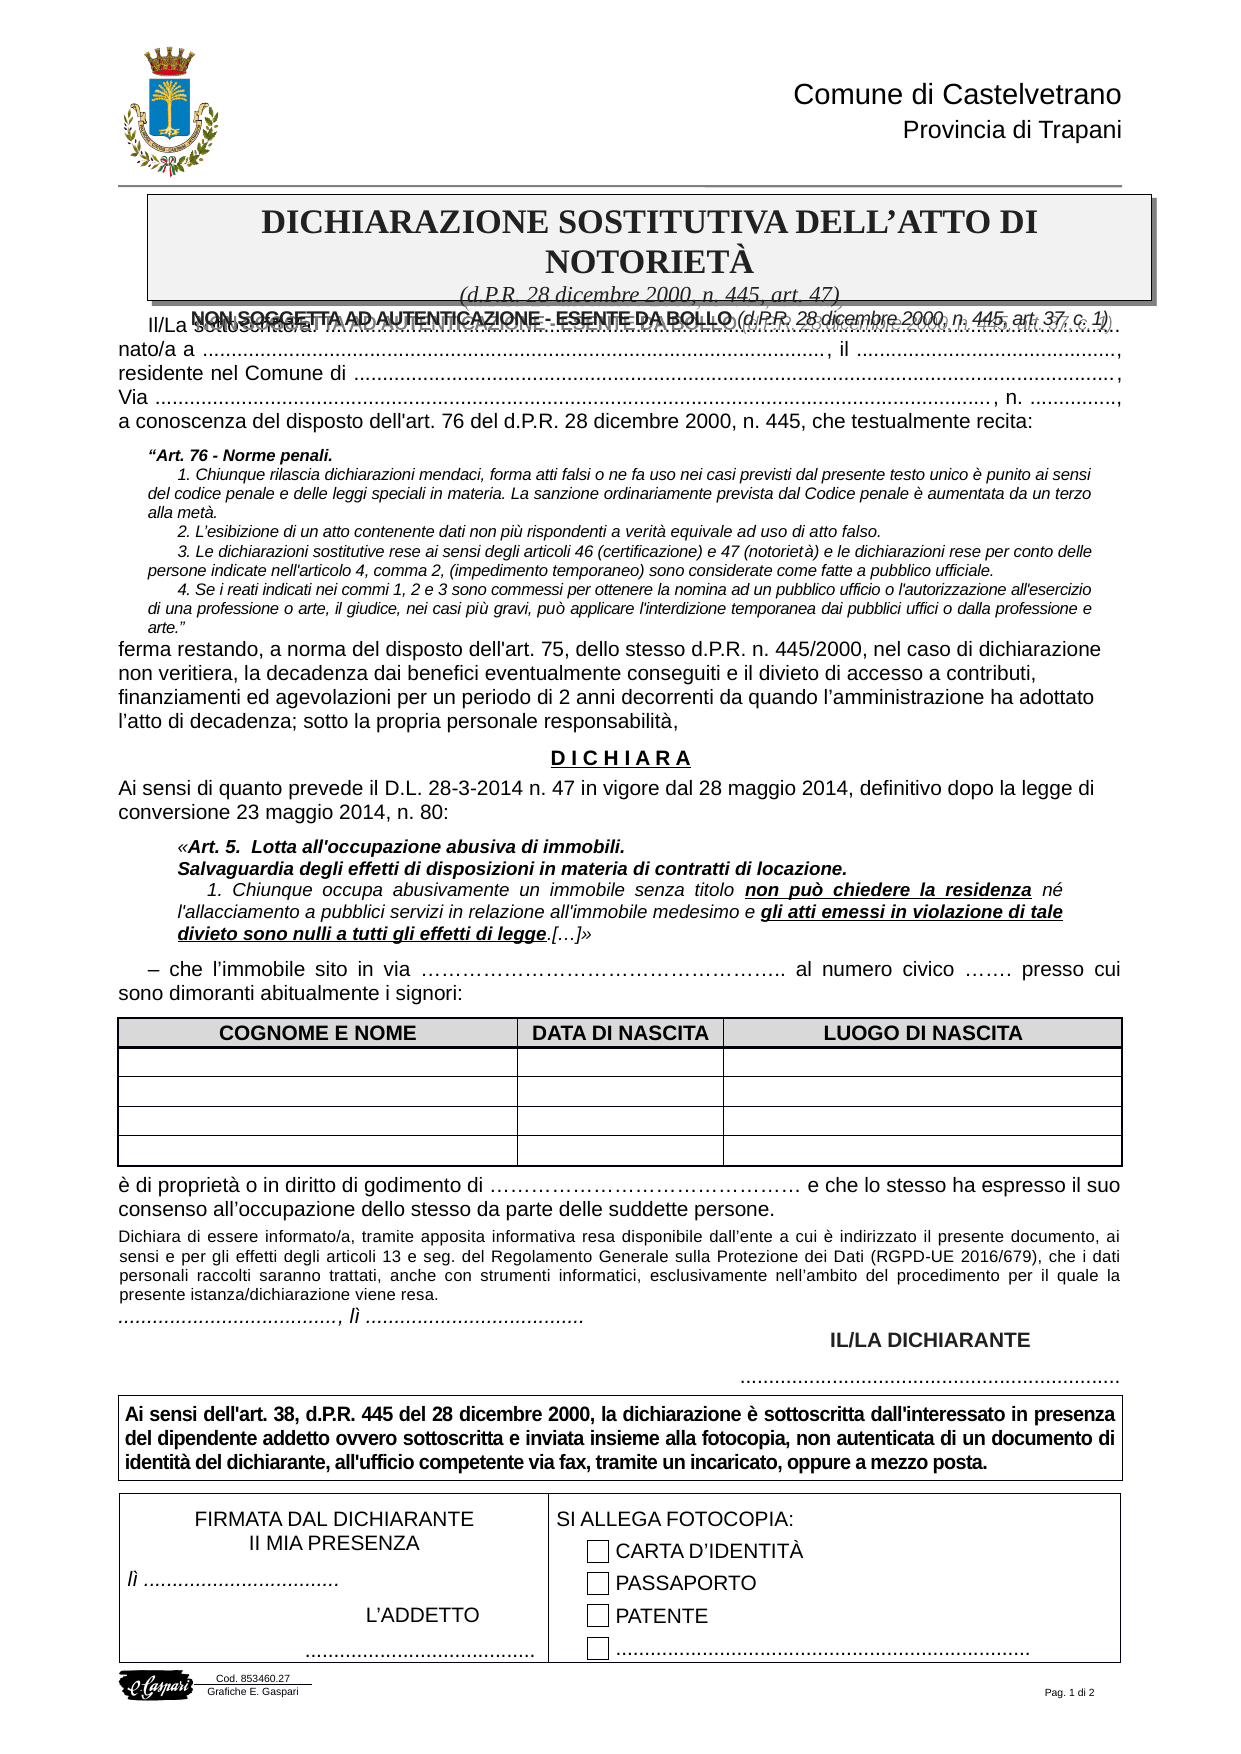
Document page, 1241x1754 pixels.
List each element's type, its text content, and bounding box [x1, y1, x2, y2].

table_cell [724, 1077, 1121, 1106]
table_cell [518, 1049, 723, 1076]
text 3. Le dichiarazioni sostitutive rese ai sensi degli articoli 46 (certificazione) e 47 (notorietà) e le dichiarazioni rese per conto delle persone indicate nell'articolo 4, comma 2, (impedimento temporaneo) sono considerate come fatte a pubblico ufficiale. [148, 541, 1093, 580]
text D I C H I A R A [119, 746, 1122, 769]
text ......................................, lì ...................................... [118, 1304, 1122, 1328]
text IL/LA DICHIARANTE [738, 1328, 1122, 1352]
list 1. Chiunque occupa abusivamente un immobile senza titolo non può chiedere la residenza né l'allacciamento a pubblici servizi in relazione all'immobile medesimo e gli atti emessi in violazione di tale divieto sono nulli a tutti gli effetti di legge.[…]» [177, 879, 1063, 944]
text 4. Se i reati indicati nei commi 1, 2 e 3 sono commessi per ottenere la nomina ad un pubblico ufficio o l'autorizzazione all'esercizio di una professione o arte, il giudice, nei casi più gravi, può applicare l'interdizione temporanea dai pubblici uffici o dalla professione e arte.” [148, 580, 1093, 637]
table_cell [518, 1107, 723, 1135]
picture [122, 46, 224, 178]
table_header FIRMATA DAL DICHIARANTE II MIA PRESENZA lì .................................. L’ADDETTO ........................................ [120, 1494, 548, 1662]
table_header LUOGO DI NASCITA [724, 1019, 1121, 1046]
text Ai sensi di quanto prevede il D.L. 28-3-2014 n. 47 in vigore dal 28 maggio 2014, definitivo dopo la legge di conversione 23 maggio 2014, n. 80: [118, 776, 1122, 824]
text «Art. 5. Lotta all'occupazione abusiva di immobili. [177, 836, 1063, 858]
table_header SI ALLEGA FOTOCOPIA: CARTA D’IDENTITÀ PASSAPORTO PATENTE ........................................................................ [549, 1494, 1120, 1662]
table_header DATA DI NASCITA [518, 1019, 723, 1046]
table_cell [518, 1136, 723, 1165]
table_cell [724, 1107, 1121, 1135]
text Salvaguardia degli effetti di disposizioni in materia di contratti di locazione. [177, 858, 1063, 879]
table_cell [724, 1049, 1121, 1076]
table_header Ai sensi dell'art. 38, d.P.R. 445 del 28 dicembre 2000, la dichiarazione è sottoscritta dall'interessato in presenza del dipendente addetto ovvero sottoscritta e inviata insieme alla fotocopia, non autenticata di un documento di identità del dichiarante, all'ufficio competente via fax, tramite un incaricato, oppure a mezzo posta. [119, 1396, 1122, 1480]
table_cell [119, 1077, 517, 1106]
text Dichiara di essere informato/a, tramite apposita informativa resa disponibile dall’ente a cui è indirizzato il presente documento, ai sensi e per gli effetti degli articoli 13 e seg. del Regolamento Generale sulla Protezione dei Dati (RGPD-UE 2016/679), che i dati personali raccolti saranno trattati, anche con strumenti informatici, esclusivamente nell’ambito del procedimento per il quale la presente istanza/dichiarazione viene resa. [118, 1227, 1122, 1304]
text “Art. 76 - Norme penali. [148, 446, 1093, 465]
text Comune di Castelvetrano [224, 77, 1122, 110]
text – che l’immobile sito in via …………………………………………….. al numero civico ……. presso cui sono dimoranti abitualmente i signori: [118, 956, 1122, 1004]
text Il/La sottoscritto/a. .......................................................................................................................................... nato/a a ............................................................................................................, il ............................................., residente nel Comune di ...................................................................................................................................., Via ................................................................................................................................................., n. ..............., a conoscenza del disposto dell'art. 76 del d.P.R. 28 dicembre 2000, n. 445, che testualmente recita: [118, 313, 1122, 433]
text 2. L’esibizione di un atto contenente dati non più rispondenti a verità equivale ad uso di atto falso. [148, 522, 1093, 541]
text è di proprietà o in diritto di godimento di ……………………………………… e che lo stesso ha espresso il suo consenso all’occupazione dello stesso da parte delle suddette persone. [118, 1173, 1122, 1221]
text 1. Chiunque rilascia dichiarazioni mendaci, forma atti falsi o ne fa uso nei casi previsti dal presente testo unico è punito ai sensi del codice penale e delle leggi speciali in materia. La sanzione ordinariamente prevista dal Codice penale è aumentata da un terzo alla metà. [148, 465, 1093, 522]
picture [118, 1669, 194, 1701]
text .................................................................. [738, 1364, 1122, 1388]
table_cell [119, 1136, 517, 1165]
table_cell [119, 1049, 517, 1076]
table_cell [518, 1077, 723, 1106]
text ferma restando, a norma del disposto dell'art. 75, dello stesso d.P.R. n. 445/2000, nel caso di dichiarazione non veritiera, la decadenza dai benefici eventualmente conseguiti e il divieto di accesso a contributi, finanziamenti ed agevolazioni per un periodo di 2 anni decorrenti da quando l’amministrazione ha adottato l’atto di decadenza; sotto la propria personale responsabilità, [118, 637, 1122, 733]
text Provincia di Trapani [224, 115, 1122, 144]
table_cell [119, 1107, 517, 1135]
table_header COGNOME E NOME [119, 1019, 517, 1046]
table_cell [724, 1136, 1121, 1165]
